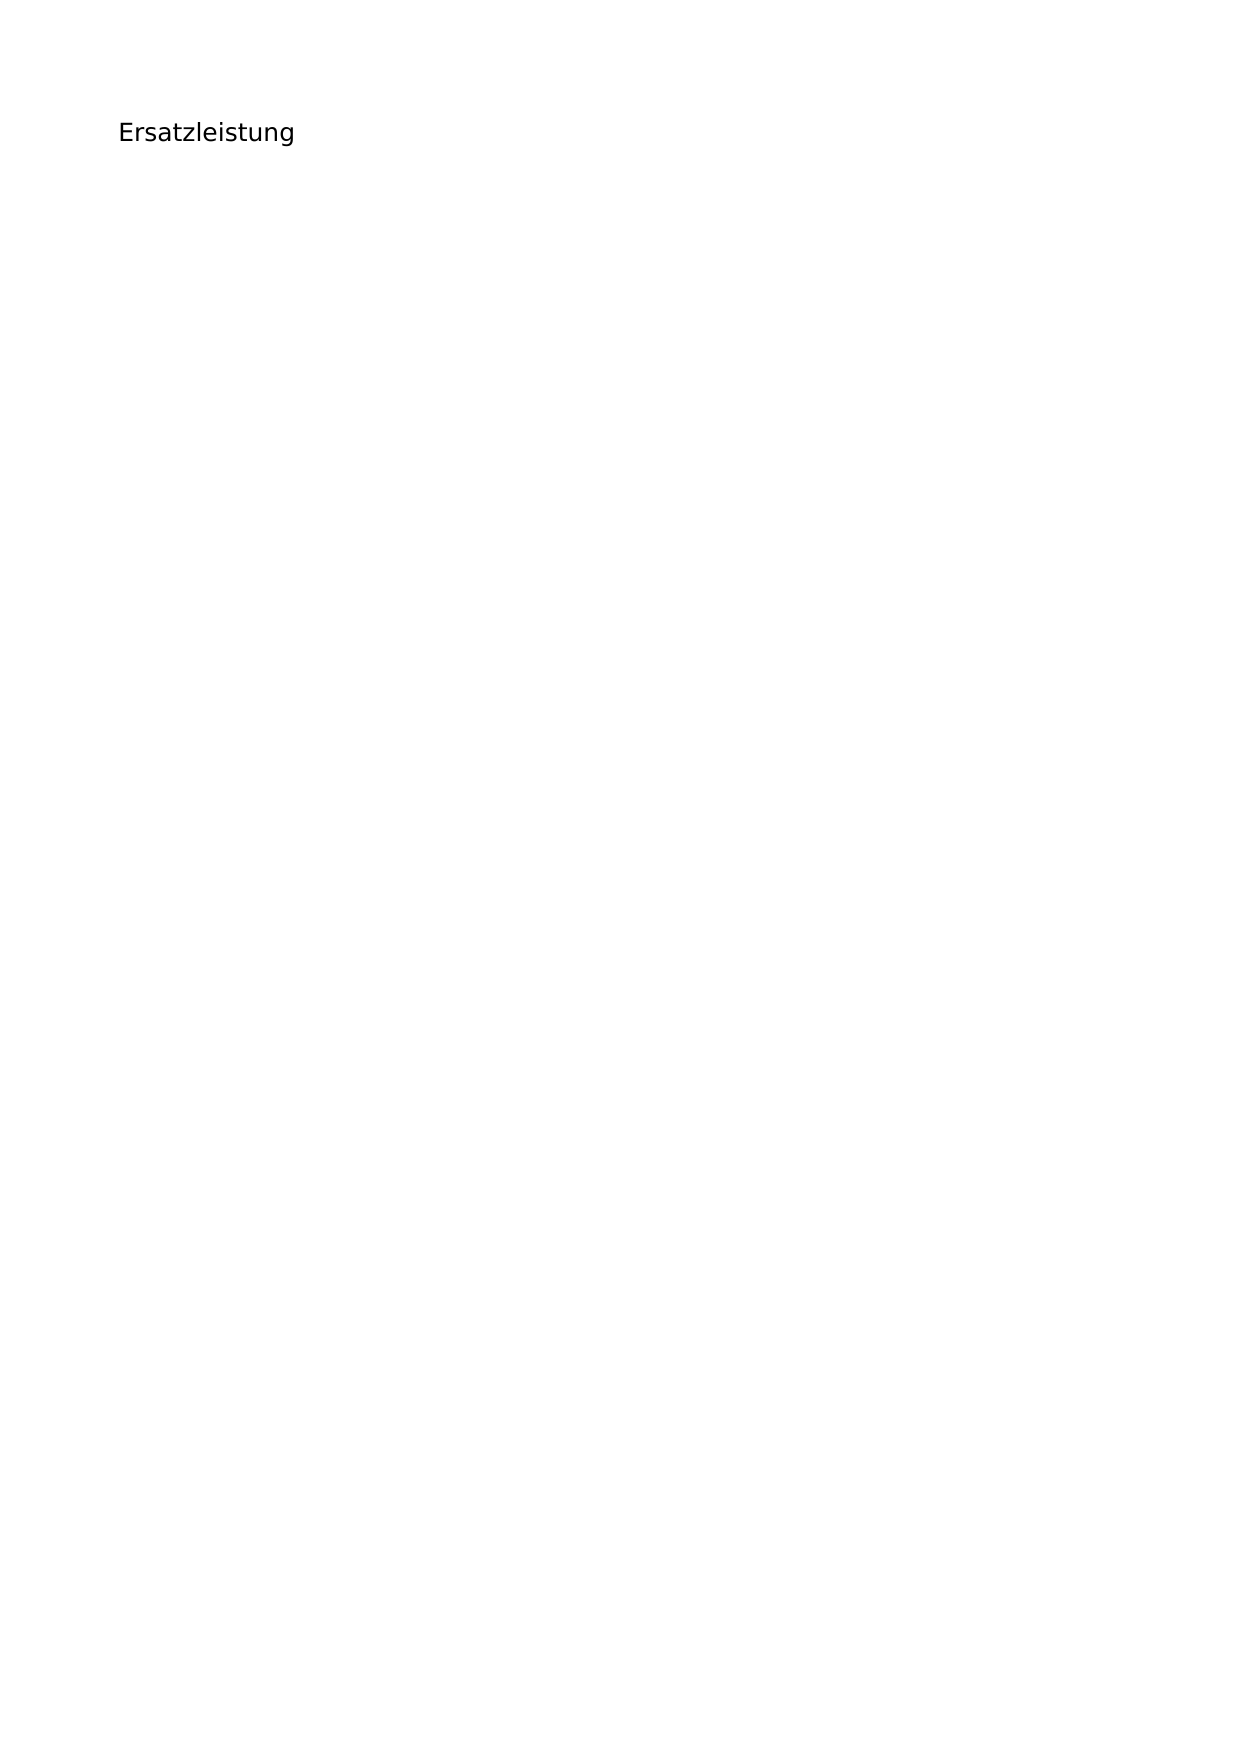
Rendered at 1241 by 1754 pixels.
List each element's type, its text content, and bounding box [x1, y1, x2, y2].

text Ersatzleistung [118, 118, 1122, 147]
